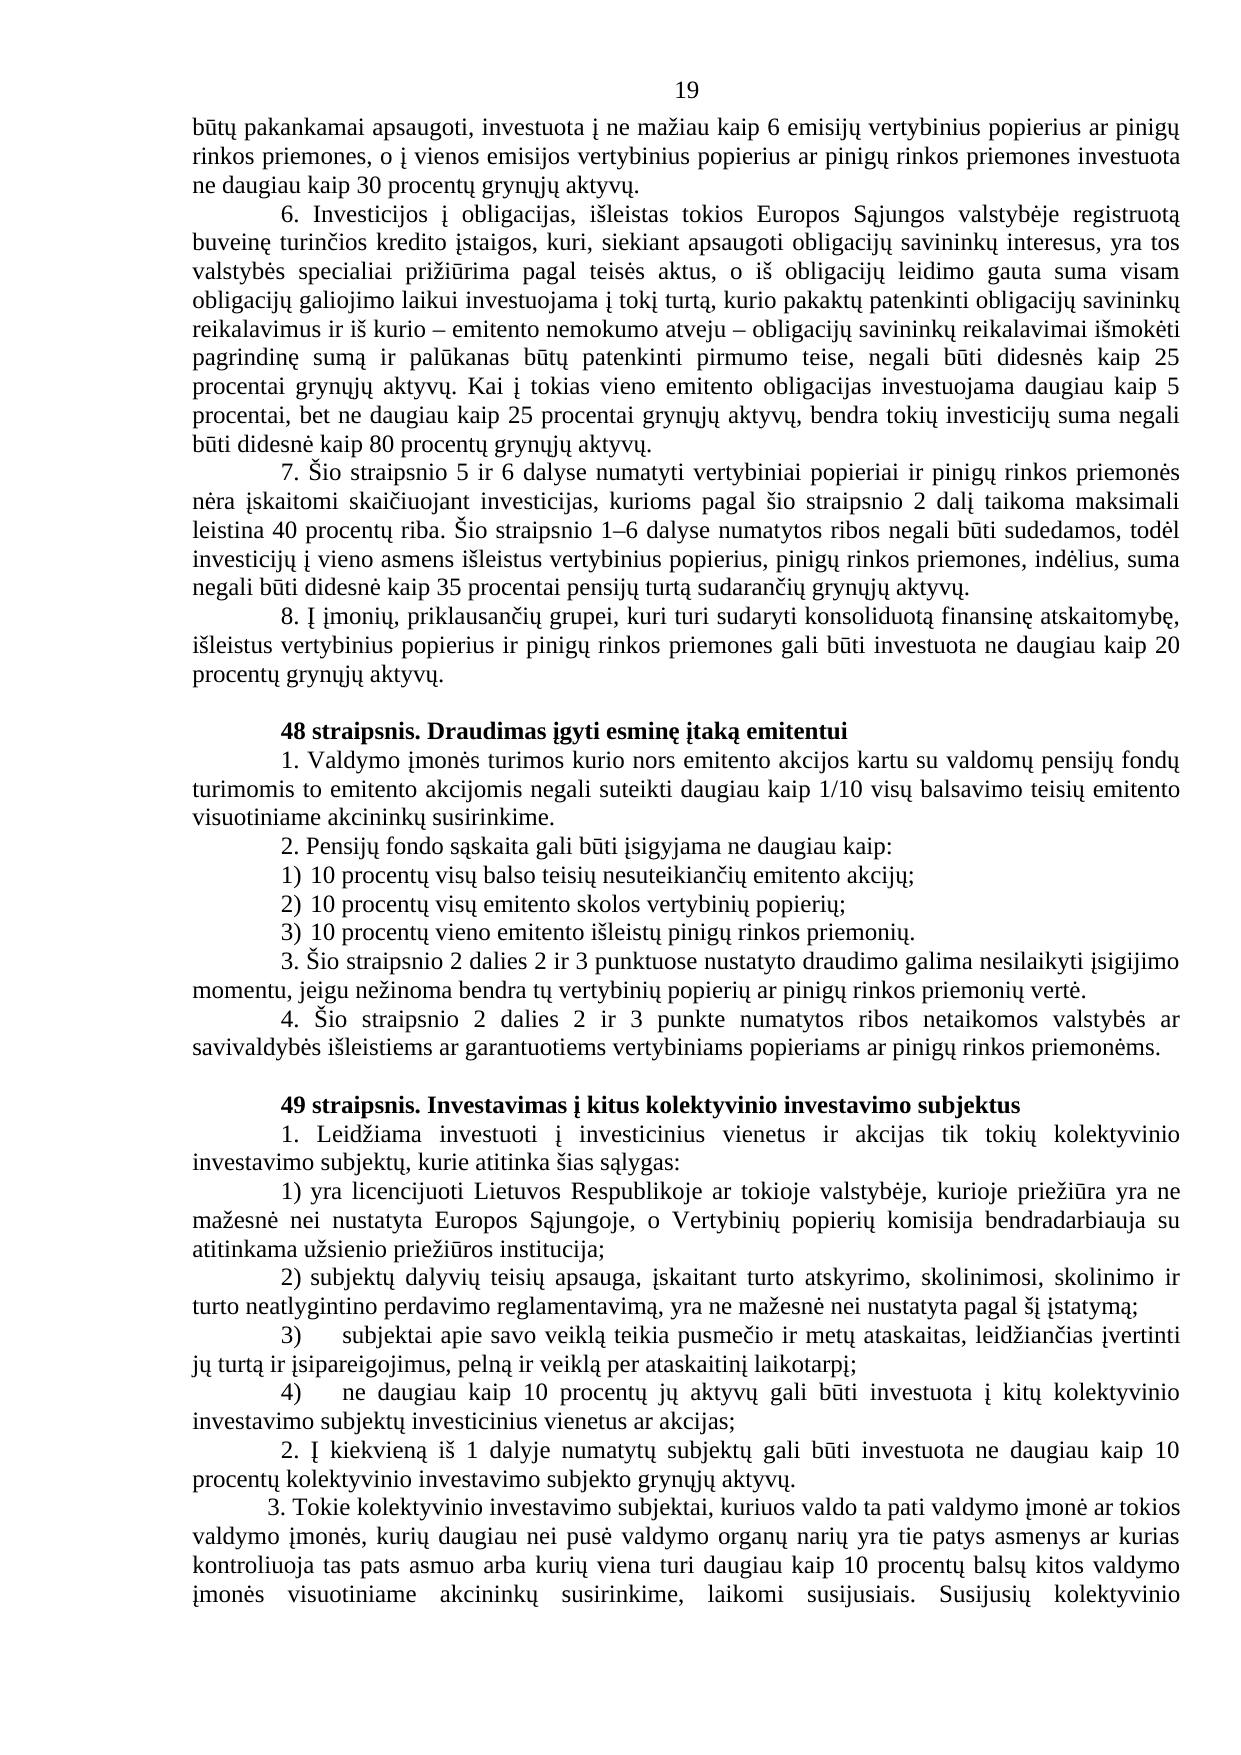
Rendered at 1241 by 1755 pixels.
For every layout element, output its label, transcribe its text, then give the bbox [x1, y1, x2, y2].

text 4. Šio straipsnio 2 dalies 2 ir 3 punkte numatytos ribos netaikomos valstybės ar savivaldybės išleistiems ar garantuotiems vertybiniams popieriams ar pinigų rinkos priemonėms. [192, 1004, 1181, 1061]
text 2. Pensijų fondo sąskaita gali būti įsigyjama ne daugiau kaip: [192, 831, 1181, 860]
text 3) 10 procentų vieno emitento išleistų pinigų rinkos priemonių. [281, 917, 1181, 946]
text 3) subjektai apie savo veiklą teikia pusmečio ir metų ataskaitas, leidžiančias įvertinti jų turtą ir įsipareigojimus, pelną ir veiklą per ataskaitinį laikotarpį; [192, 1320, 1181, 1377]
text 1. Leidžiama investuoti į investicinius vienetus ir akcijas tik tokių kolektyvinio investavimo subjektų, kurie atitinka šias sąlygas: [192, 1119, 1181, 1176]
text 7. Šio straipsnio 5 ir 6 dalyse numatyti vertybiniai popieriai ir pinigų rinkos priemonės nėra įskaitomi skaičiuojant investicijas, kurioms pagal šio straipsnio 2 dalį taikoma maksimali leistina 40 procentų riba. Šio straipsnio 1–6 dalyse numatytos ribos negali būti sudedamos, todėl investicijų į vieno asmens išleistus vertybinius popierius, pinigų rinkos priemones, indėlius, suma negali būti didesnė kaip 35 procentai pensijų turtą sudarančių grynųjų aktyvų. [192, 457, 1181, 601]
text 2. Į kiekvieną iš 1 dalyje numatytų subjektų gali būti investuota ne daugiau kaip 10 procentų kolektyvinio investavimo subjekto grynųjų aktyvų. [192, 1435, 1181, 1492]
text 3. Tokie kolektyvinio investavimo subjektai, kuriuos valdo ta pati valdymo įmonė ar tokios valdymo įmonės, kurių daugiau nei pusė valdymo organų narių yra tie patys asmenys ar kurias kontroliuoja tas pats asmuo arba kurių viena turi daugiau kaip 10 procentų balsų kitos valdymo įmonės visuotiniame akcininkų susirinkime, laikomi susijusiais. Susijusių kolektyvinio [192, 1492, 1181, 1607]
text 48 straipsnis. Draudimas įgyti esminę įtaką emitentui [281, 716, 1181, 745]
text 2) 10 procentų visų emitento skolos vertybinių popierių; [281, 889, 1181, 917]
text 1. Valdymo įmonės turimos kurio nors emitento akcijos kartu su valdomų pensijų fondų turimomis to emitento akcijomis negali suteikti daugiau kaip 1/10 visų balsavimo teisių emitento visuotiniame akcininkų susirinkime. [192, 745, 1181, 831]
text 1) 10 procentų visų balso teisių nesuteikiančių emitento akcijų; [281, 860, 1181, 889]
text būtų pakankamai apsaugoti, investuota į ne mažiau kaip 6 emisijų vertybinius popierius ar pinigų rinkos priemones, o į vienos emisijos vertybinius popierius ar pinigų rinkos priemones investuota ne daugiau kaip 30 procentų grynųjų aktyvų. [192, 112, 1181, 199]
text 8. Į įmonių, priklausančių grupei, kuri turi sudaryti konsoliduotą finansinę atskaitomybę, išleistus vertybinius popierius ir pinigų rinkos priemones gali būti investuota ne daugiau kaip 20 procentų grynųjų aktyvų. [192, 601, 1181, 687]
text 4) ne daugiau kaip 10 procentų jų aktyvų gali būti investuota į kitų kolektyvinio investavimo subjektų investicinius vienetus ar akcijas; [192, 1377, 1181, 1435]
text 49 straipsnis. Investavimas į kitus kolektyvinio investavimo subjektus [192, 1090, 1181, 1119]
text 6. Investicijos į obligacijas, išleistas tokios Europos Sąjungos valstybėje registruotą buveinę turinčios kredito įstaigos, kuri, siekiant apsaugoti obligacijų savininkų interesus, yra tos valstybės specialiai prižiūrima pagal teisės aktus, o iš obligacijų leidimo gauta suma visam obligacijų galiojimo laikui investuojama į tokį turtą, kurio pakaktų patenkinti obligacijų savininkų reikalavimus ir iš kurio – emitento nemokumo atveju – obligacijų savininkų reikalavimai išmokėti pagrindinę sumą ir palūkanas būtų patenkinti pirmumo teise, negali būti didesnės kaip 25 procentai grynųjų aktyvų. Kai į tokias vieno emitento obligacijas investuojama daugiau kaip 5 procentai, bet ne daugiau kaip 25 procentai grynųjų aktyvų, bendra tokių investicijų suma negali būti didesnė kaip 80 procentų grynųjų aktyvų. [192, 199, 1181, 457]
text 1) yra licencijuoti Lietuvos Respublikoje ar tokioje valstybėje, kurioje priežiūra yra ne mažesnė nei nustatyta Europos Sąjungoje, o Vertybinių popierių komisija bendradarbiauja su atitinkama užsienio priežiūros institucija; [192, 1176, 1181, 1262]
text 3. Šio straipsnio 2 dalies 2 ir 3 punktuose nustatyto draudimo galima nesilaikyti įsigijimo momentu, jeigu nežinoma bendra tų vertybinių popierių ar pinigų rinkos priemonių vertė. [192, 946, 1181, 1004]
text 2) subjektų dalyvių teisių apsauga, įskaitant turto atskyrimo, skolinimosi, skolinimo ir turto neatlygintino perdavimo reglamentavimą, yra ne mažesnė nei nustatyta pagal šį įstatymą; [192, 1262, 1181, 1320]
